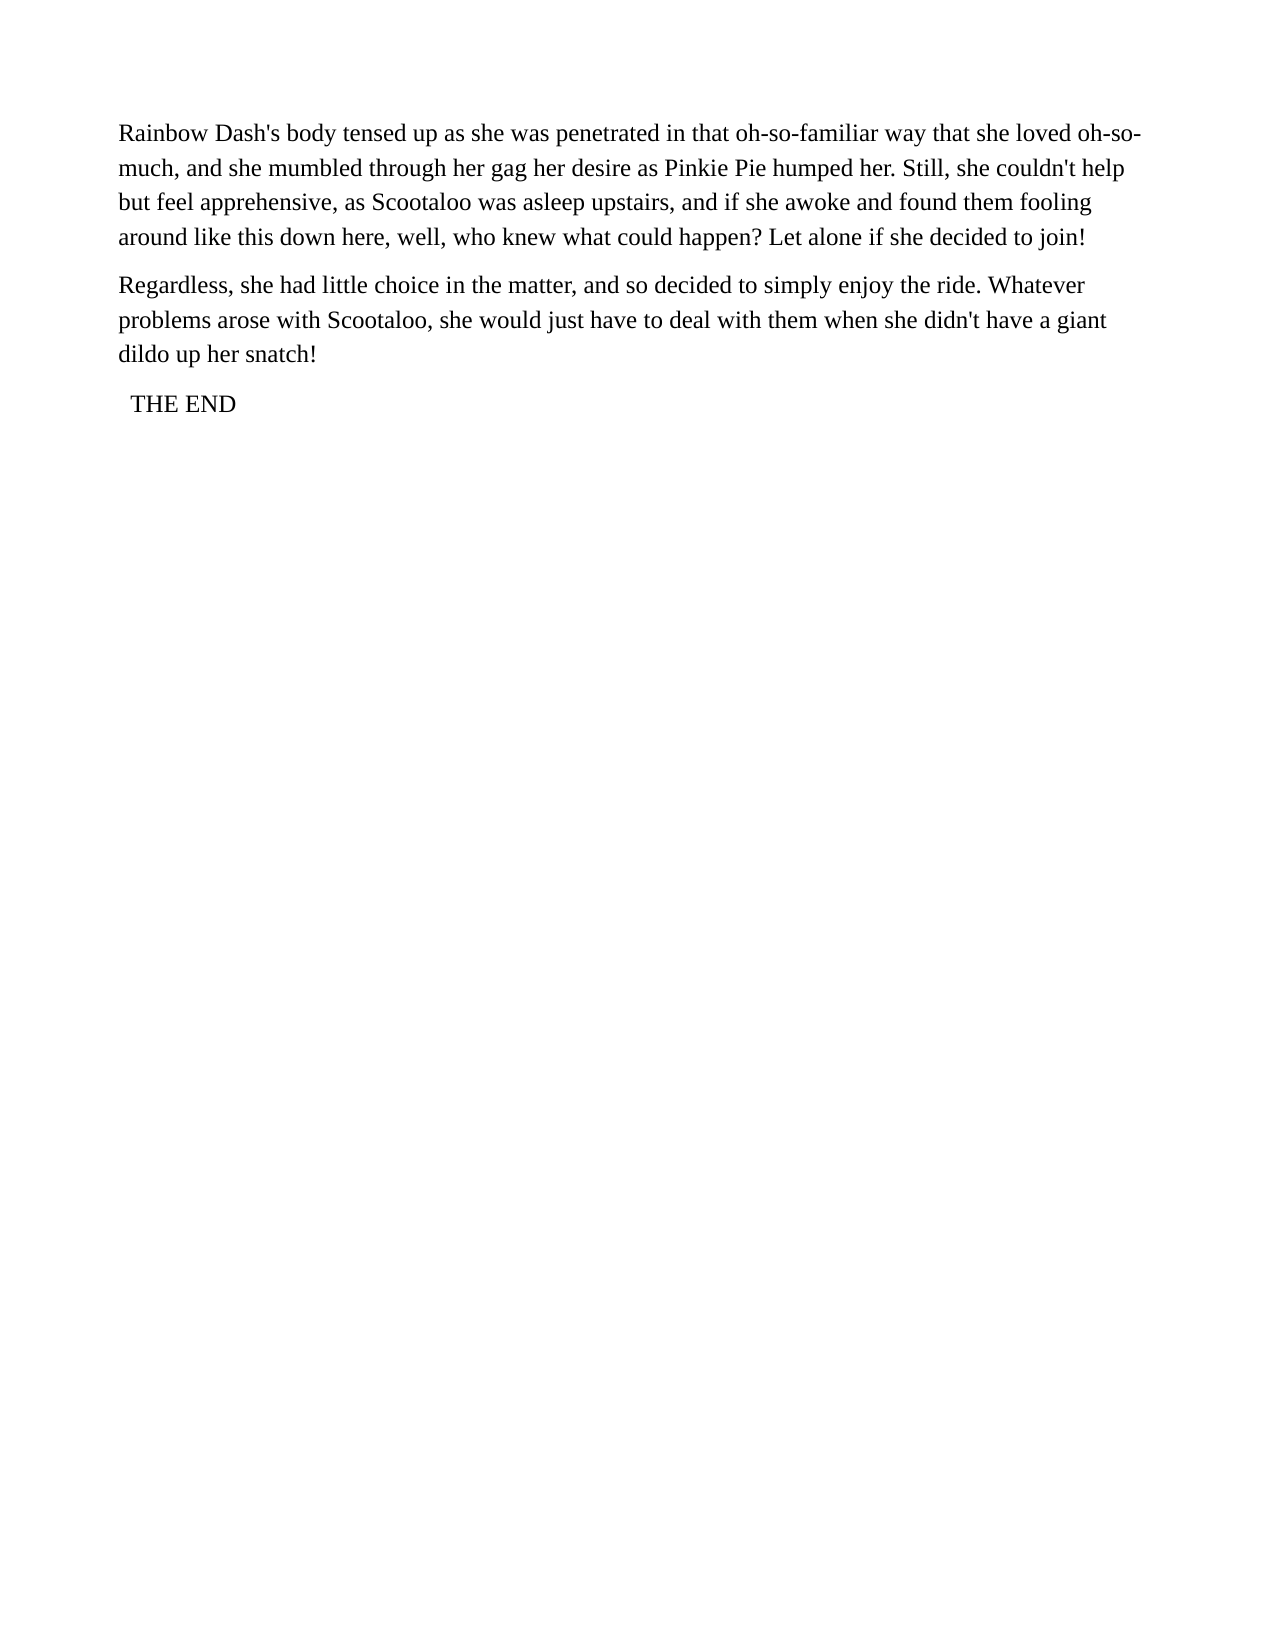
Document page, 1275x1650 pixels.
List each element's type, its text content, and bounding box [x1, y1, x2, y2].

text Regardless, she had little choice in the matter, and so decided to simply enjoy the ride. Whatever problems arose with Scootaloo, she would just have to deal with them when she didn't have a giant dildo up her snatch! [118, 271, 1157, 368]
text THE END [118, 389, 1157, 417]
text Rainbow Dash's body tensed up as she was penetrated in that oh-so-familiar way that she loved oh-so-much, and she mumbled through her gag her desire as Pinkie Pie humped her. Still, she couldn't help but feel apprehensive, as Scootaloo was asleep upstairs, and if she awoke and found them fooling around like this down here, well, who knew what could happen? Let alone if she decided to join! [118, 118, 1157, 250]
